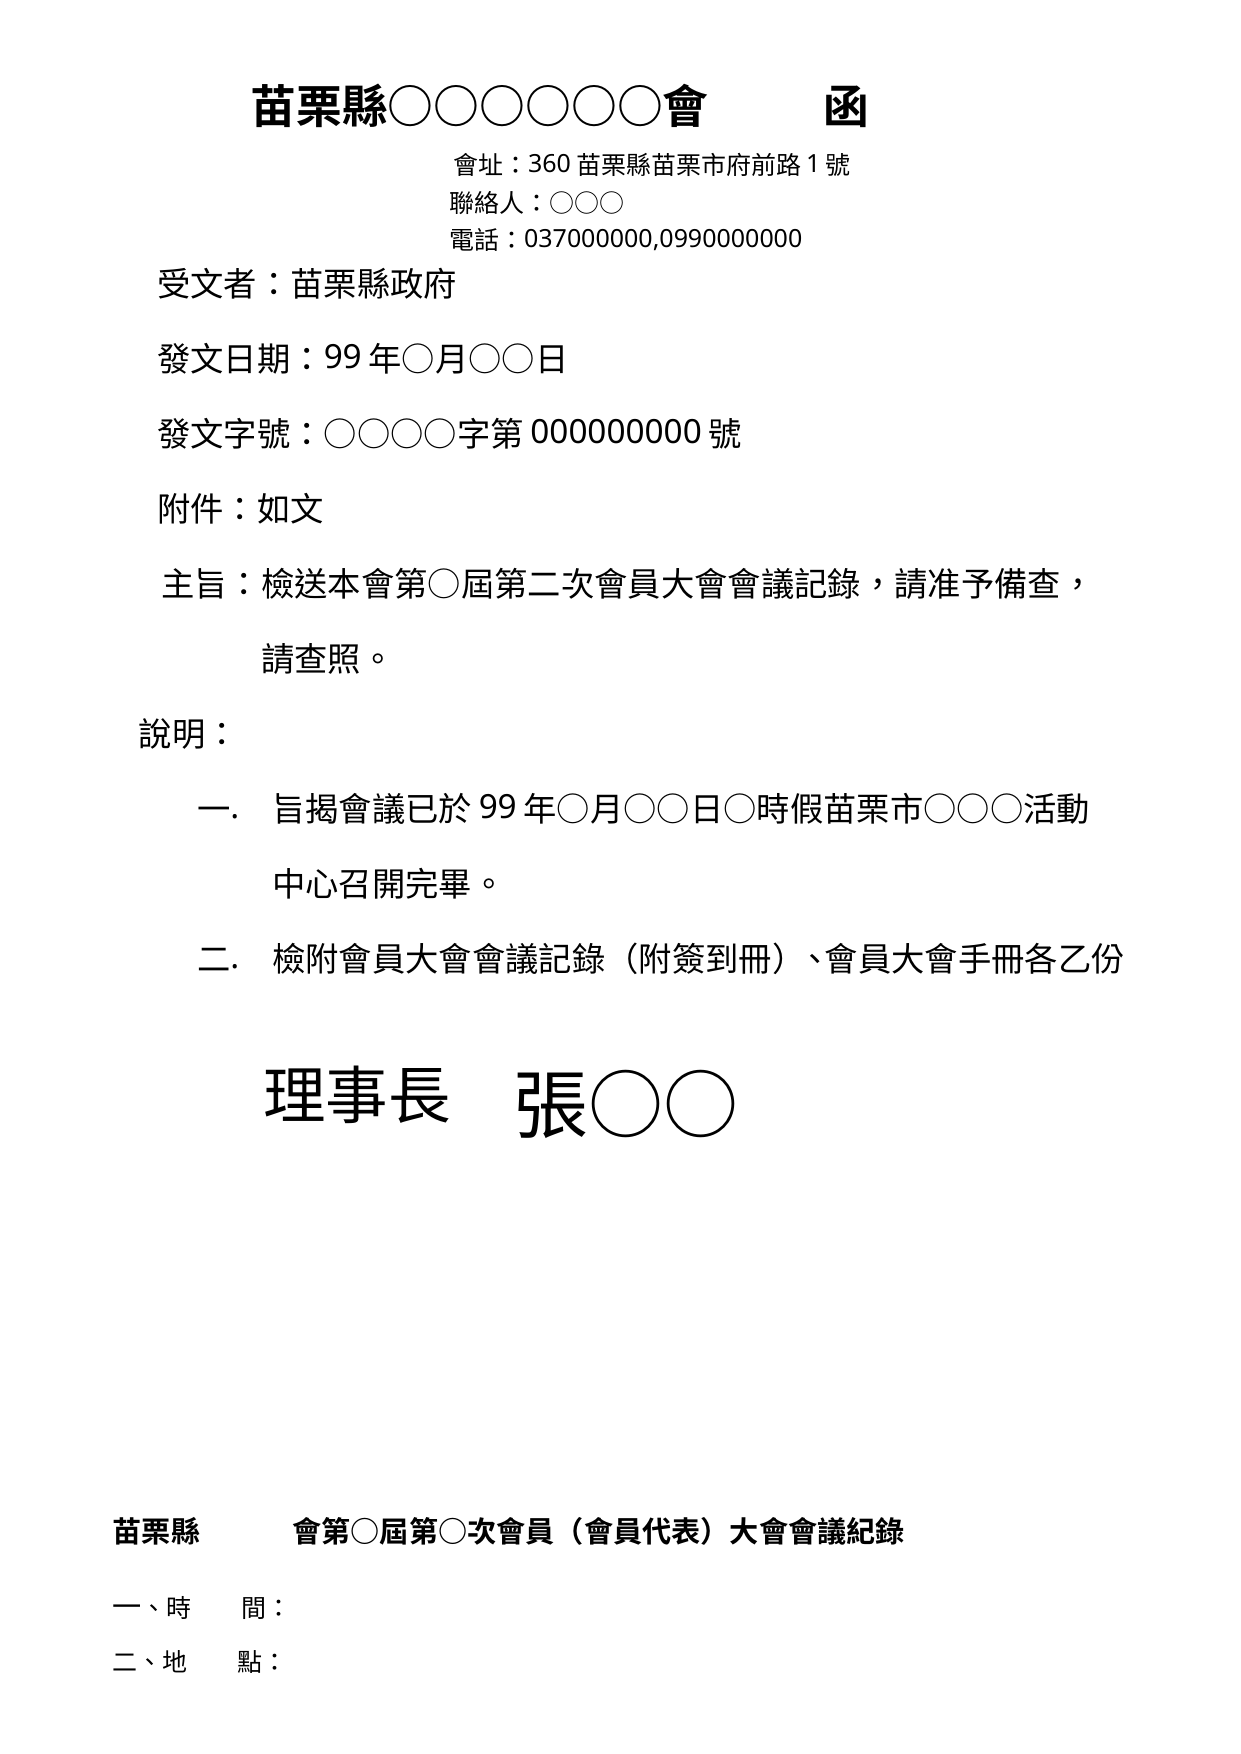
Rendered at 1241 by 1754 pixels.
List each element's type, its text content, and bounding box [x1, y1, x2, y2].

text 附件：如文 [157, 483, 1118, 558]
text 聯絡人：○○○ [157, 183, 1118, 221]
text 二、地 點： [112, 1642, 1162, 1679]
text 發文日期：99年○月○○日 [157, 333, 1118, 408]
list 旨揭會議已於99年○月○○日○時假苗栗市○○○活動中心召開完畢。 [197, 783, 1118, 933]
text 苗栗縣○○○○○○會 函 [112, 71, 1118, 146]
text 發文字號：○○○○字第000000000號 [157, 408, 1118, 483]
text 說明： [112, 708, 1118, 783]
text 受文者：苗栗縣政府 [157, 258, 1118, 333]
text 一、時 間： [112, 1567, 1162, 1642]
text 會址：360苗栗縣苗栗市府前路1號 [161, 146, 1118, 183]
list 檢附會員大會會議記錄（附簽到冊）、會員大會手冊各乙份。 [197, 933, 1118, 1008]
text 主旨：檢送本會第○屆第二次會員大會會議記錄，請准予備查，請查照。 [161, 558, 1118, 708]
text 電話：037000000,0990000000 [157, 221, 1118, 258]
text 理事長 張○○ [157, 1046, 1118, 1158]
text 苗栗縣 會第○屆第○次會員（會員代表）大會會議紀錄 [112, 1492, 1162, 1567]
